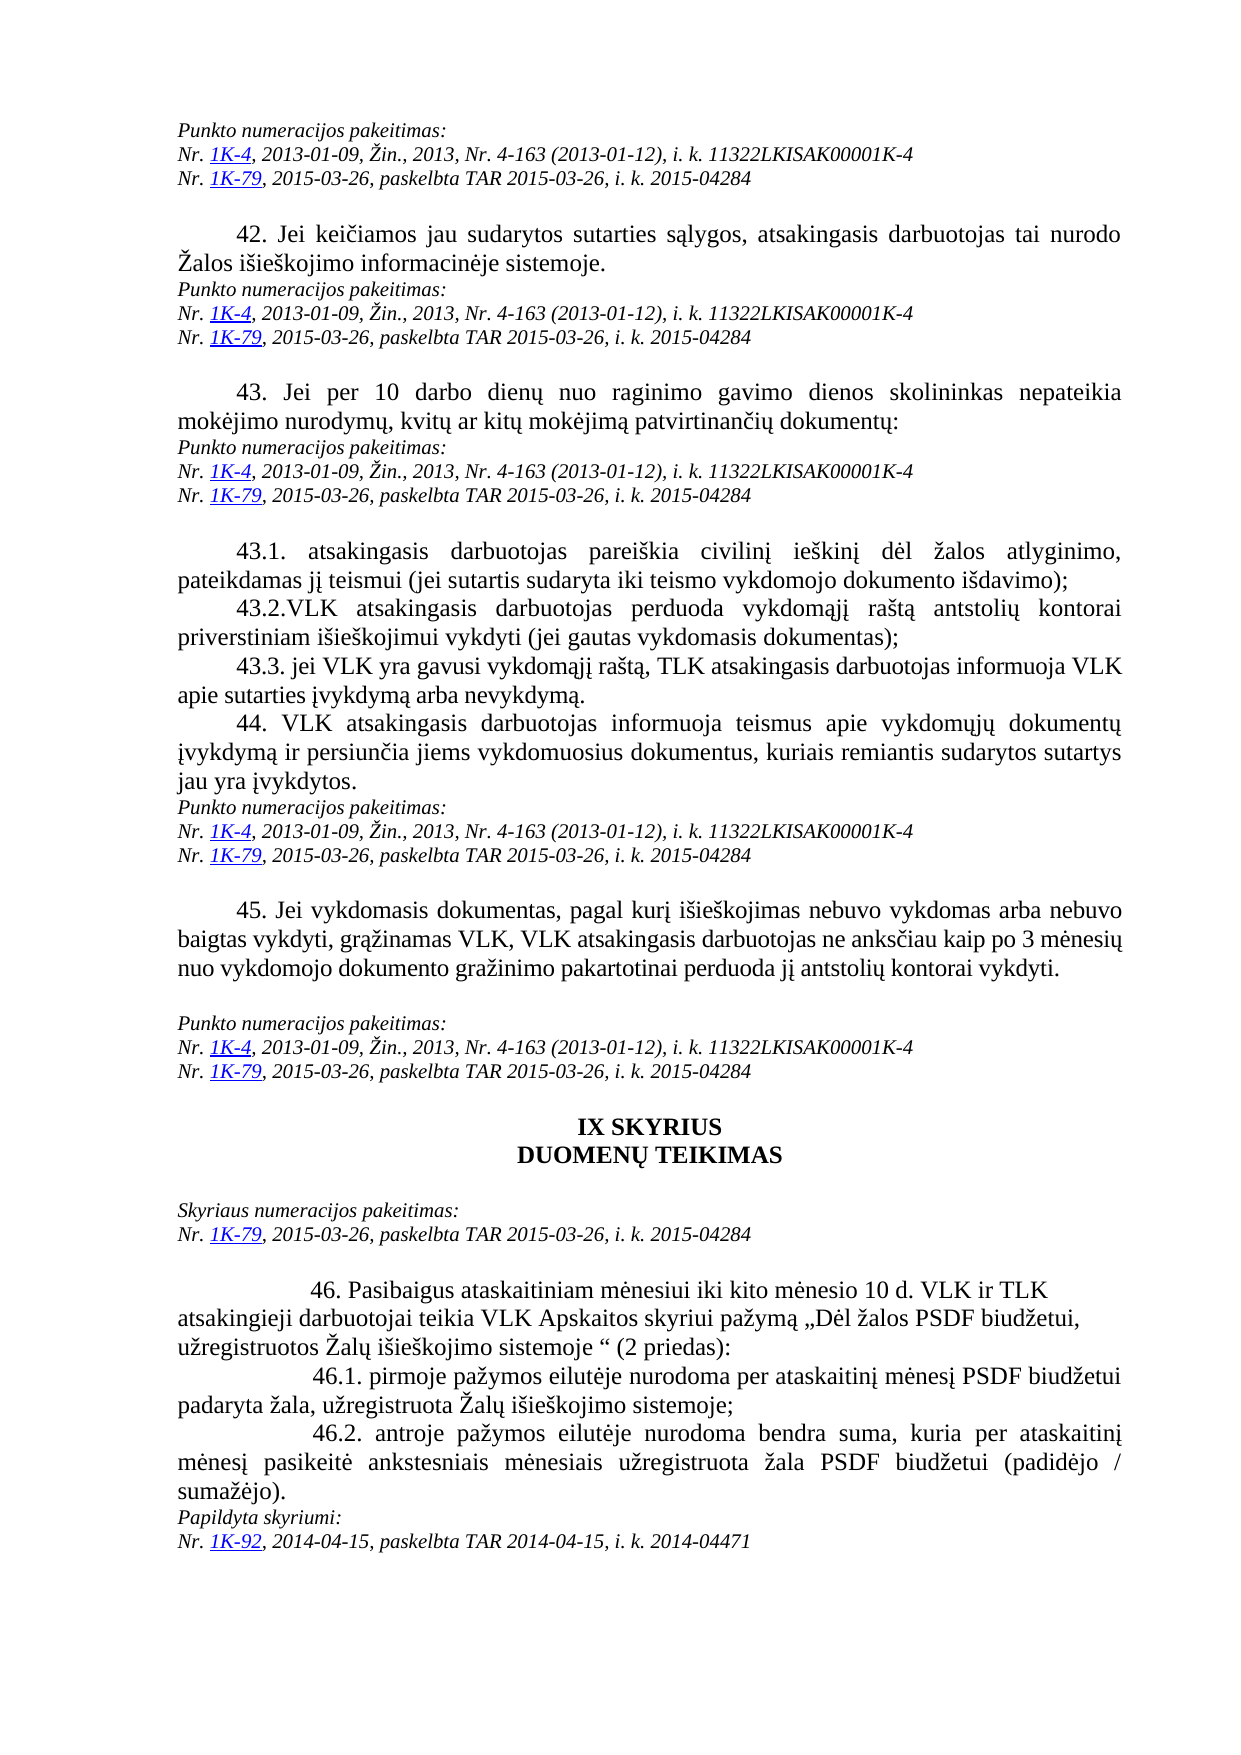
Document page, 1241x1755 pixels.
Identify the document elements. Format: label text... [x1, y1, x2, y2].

text Nr. 1K-79, 2015-03-26, paskelbta TAR 2015-03-26, i. k. 2015-04284 [177, 166, 1122, 190]
text 46.2. antroje pažymos eilutėje nurodoma bendra suma, kuria per ataskaitinį mėnesį pasikeitė ankstesniais mėnesiais užregistruota žala PSDF biudžetui (padidėjo / sumažėjo). [177, 1418, 1122, 1505]
text Punkto numeracijos pakeitimas: [177, 1011, 1122, 1035]
text 43.1. atsakingasis darbuotojas pareiškia civilinį ieškinį dėl žalos atlyginimo, pateikdamas jį teismui (jei sutartis sudaryta iki teismo vykdomojo dokumento išdavimo); [177, 536, 1122, 593]
text Nr. 1K-92, 2014-04-15, paskelbta TAR 2014-04-15, i. k. 2014-04471 [177, 1529, 1122, 1553]
text 43.2.VLK atsakingasis darbuotojas perduoda vykdomąjį raštą antstolių kontorai priverstiniam išieškojimui vykdyti (jei gautas vykdomasis dokumentas); [177, 593, 1122, 651]
text 46. Pasibaigus ataskaitiniam mėnesiui iki kito mėnesio 10 d. VLK ir TLK atsakingieji darbuotojai teikia VLK Apskaitos skyriui pažymą „Dėl žalos PSDF biudžetui, užregistruotos Žalų išieškojimo sistemoje “ (2 priedas): [177, 1275, 1122, 1361]
text 43. Jei per 10 darbo dienų nuo raginimo gavimo dienos skolininkas nepateikia mokėjimo nurodymų, kvitų ar kitų mokėjimą patvirtinančių dokumentų: [177, 377, 1122, 435]
text Nr. 1K-79, 2015-03-26, paskelbta TAR 2015-03-26, i. k. 2015-04284 [177, 325, 1122, 349]
text Nr. 1K-79, 2015-03-26, paskelbta TAR 2015-03-26, i. k. 2015-04284 [177, 843, 1122, 867]
text Nr. 1K-79, 2015-03-26, paskelbta TAR 2015-03-26, i. k. 2015-04284 [177, 1059, 1122, 1083]
text Nr. 1K-4, 2013-01-09, Žin., 2013, Nr. 4-163 (2013-01-12), i. k. 11322LKISAK00001K-4 [177, 819, 1122, 843]
text 46.1. pirmoje pažymos eilutėje nurodoma per ataskaitinį mėnesį PSDF biudžetui padaryta žala, užregistruota Žalų išieškojimo sistemoje; [177, 1361, 1122, 1418]
text IX SKYRIUS [177, 1112, 1122, 1140]
text Nr. 1K-79, 2015-03-26, paskelbta TAR 2015-03-26, i. k. 2015-04284 [177, 483, 1122, 507]
text Punkto numeracijos pakeitimas: [177, 277, 1122, 301]
text 42. Jei keičiamos jau sudarytos sutarties sąlygos, atsakingasis darbuotojas tai nurodo Žalos išieškojimo informacinėje sistemoje. [177, 219, 1122, 277]
text Papildyta skyriumi: [177, 1505, 1122, 1529]
text Nr. 1K-4, 2013-01-09, Žin., 2013, Nr. 4-163 (2013-01-12), i. k. 11322LKISAK00001K-4 [177, 301, 1122, 325]
text 45. Jei vykdomasis dokumentas, pagal kurį išieškojimas nebuvo vykdomas arba nebuvo baigtas vykdyti, grąžinamas VLK, VLK atsakingasis darbuotojas ne anksčiau kaip po 3 mėnesių nuo vykdomojo dokumento gražinimo pakartotinai perduoda jį antstolių kontorai vykdyti. [177, 896, 1122, 982]
text 43.3. jei VLK yra gavusi vykdomąjį raštą, TLK atsakingasis darbuotojas informuoja VLK apie sutarties įvykdymą arba nevykdymą. [177, 651, 1122, 708]
text Nr. 1K-4, 2013-01-09, Žin., 2013, Nr. 4-163 (2013-01-12), i. k. 11322LKISAK00001K-4 [177, 459, 1122, 483]
text Punkto numeracijos pakeitimas: [177, 435, 1122, 459]
text Punkto numeracijos pakeitimas: [177, 118, 1122, 142]
text Nr. 1K-4, 2013-01-09, Žin., 2013, Nr. 4-163 (2013-01-12), i. k. 11322LKISAK00001K-4 [177, 142, 1122, 166]
text DUOMENŲ TEIKIMAS [177, 1140, 1122, 1169]
text Skyriaus numeracijos pakeitimas: [177, 1198, 1122, 1222]
text 44. VLK atsakingasis darbuotojas informuoja teismus apie vykdomųjų dokumentų įvykdymą ir persiunčia jiems vykdomuosius dokumentus, kuriais remiantis sudarytos sutartys jau yra įvykdytos. [177, 708, 1122, 795]
text Nr. 1K-79, 2015-03-26, paskelbta TAR 2015-03-26, i. k. 2015-04284 [177, 1222, 1122, 1246]
text Nr. 1K-4, 2013-01-09, Žin., 2013, Nr. 4-163 (2013-01-12), i. k. 11322LKISAK00001K-4 [177, 1035, 1122, 1059]
text Punkto numeracijos pakeitimas: [177, 795, 1122, 819]
